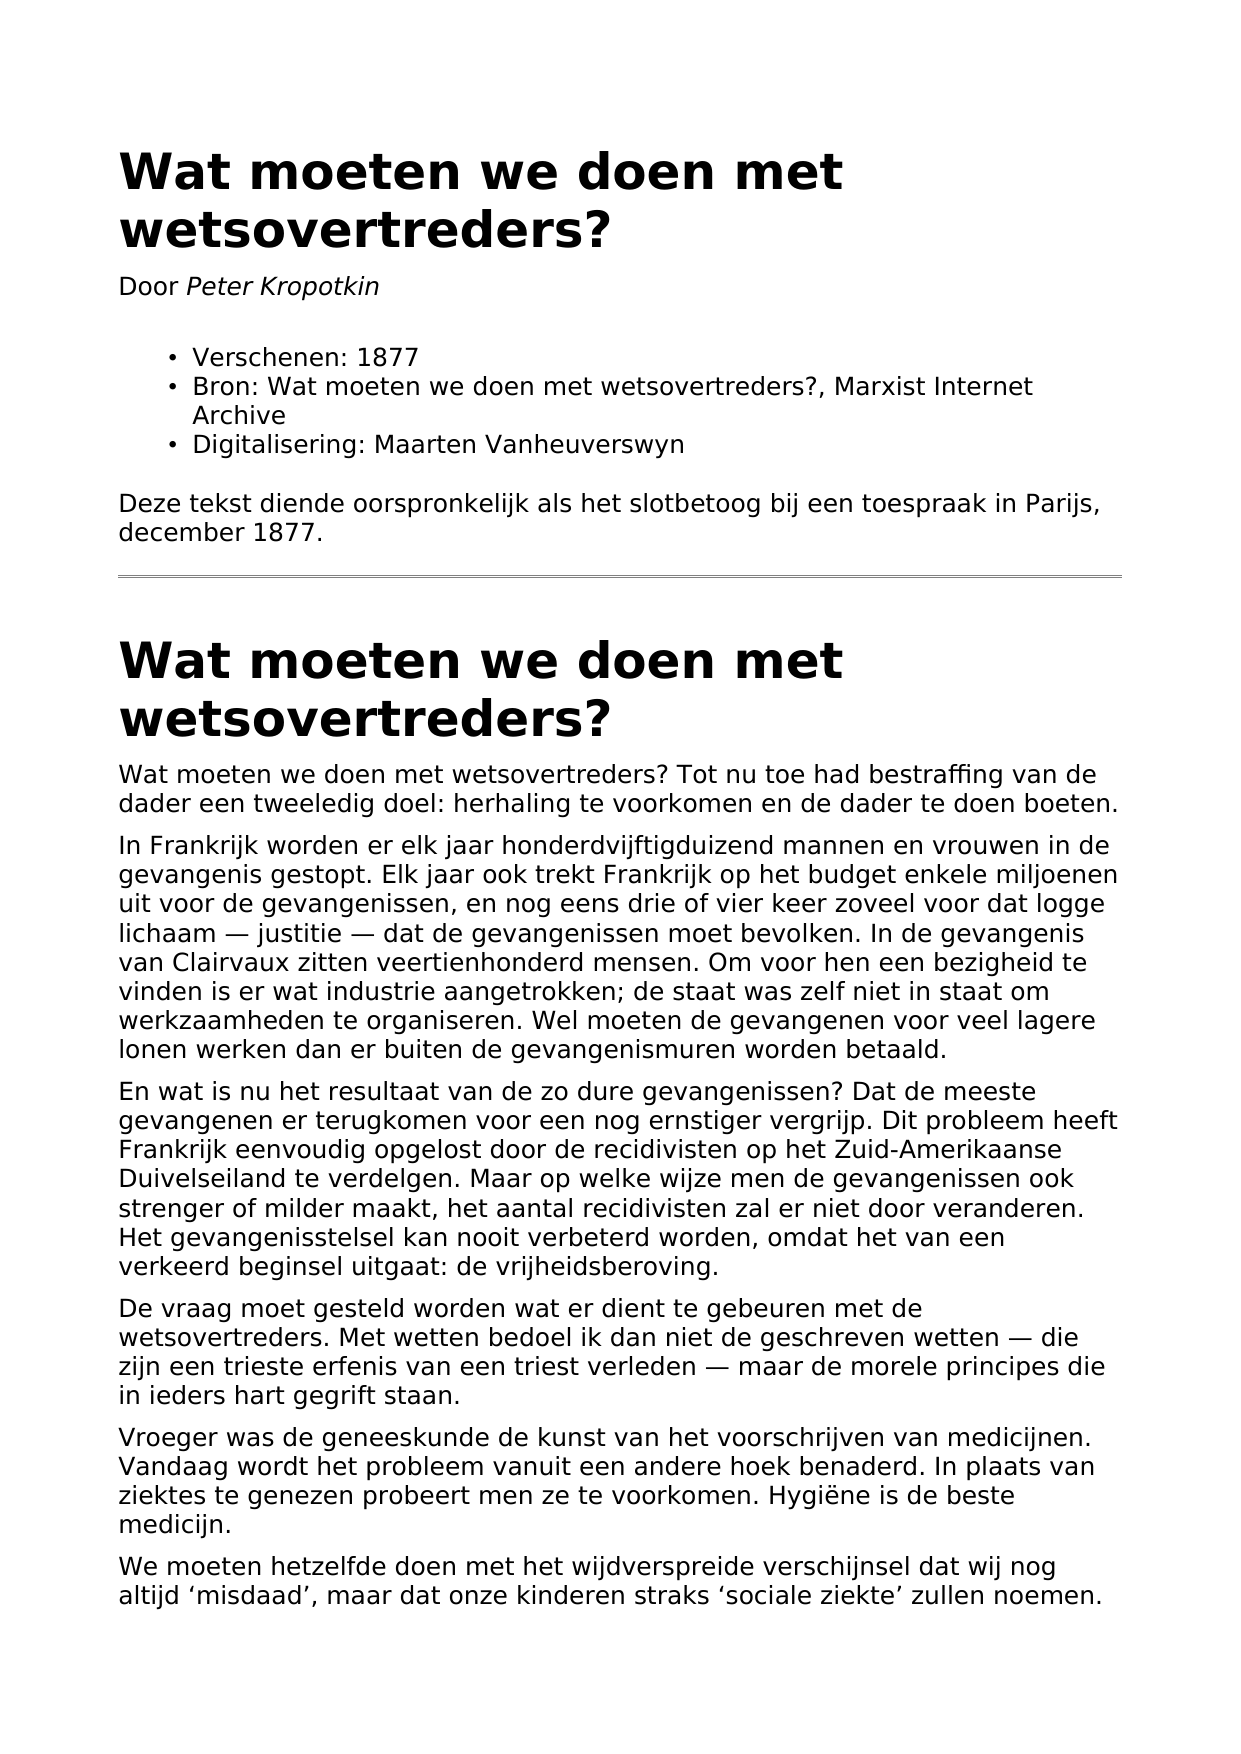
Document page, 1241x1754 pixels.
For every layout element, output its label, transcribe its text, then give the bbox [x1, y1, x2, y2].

list Digitalisering: Maarten Vanheuverswyn [177, 431, 1122, 460]
text Vroeger was de geneeskunde de kunst van het voorschrijven van medicijnen. Vandaag wordt het probleem vanuit een andere hoek benaderd. In plaats van ziektes te genezen probeert men ze te voorkomen. Hygiëne is de beste medicijn. [118, 1423, 1122, 1540]
text We moeten hetzelfde doen met het wijdverspreide verschijnsel dat wij nog altijd ‘misdaad’, maar dat onze kinderen straks ‘sociale ziekte’ zullen noemen. [118, 1552, 1122, 1611]
text Wat moeten we doen met wetsovertreders? Tot nu toe had bestraffing van de dader een tweeledig doel: herhaling te voorkomen en de dader te doen boeten. [118, 761, 1122, 819]
text Deze tekst diende oorspronkelijk als het slotbetoog bij een toespraak in Parijs, december 1877. [118, 489, 1122, 548]
text In Frankrijk worden er elk jaar honderdvijftigduizend mannen en vrouwen in de gevangenis gestopt. Elk jaar ook trekt Frankrijk op het budget enkele miljoenen uit voor de gevangenissen, en nog eens drie of vier keer zoveel voor dat logge lichaam — justitie — dat de gevangenissen moet bevolken. In de gevangenis van Clairvaux zitten veertienhonderd mensen. Om voor hen een bezigheid te vinden is er wat industrie aangetrokken; de staat was zelf niet in staat om werkzaamheden te organiseren. Wel moeten de gevangenen voor veel lagere lonen werken dan er buiten de gevangenismuren worden betaald. [118, 831, 1122, 1065]
subtitle Wat moeten we doen met wetsovertreders? [118, 632, 1122, 748]
list Bron: Wat moeten we doen met wetsovertreders?, Marxist Internet Archive [177, 372, 1122, 431]
subtitle Wat moeten we doen met wetsovertreders? [118, 143, 1122, 259]
text En wat is nu het resultaat van de zo dure gevangenissen? Dat de meeste gevangenen er terugkomen voor een nog ernstiger vergrijp. Dit probleem heeft Frankrijk eenvoudig opgelost door de recidivisten op het Zuid-Amerikaanse Duivelseiland te verdelgen. Maar op welke wijze men de gevangenissen ook strenger of milder maakt, het aantal recidivisten zal er niet door veranderen. Het gevangenisstelsel kan nooit verbeterd worden, omdat het van een verkeerd beginsel uitgaat: de vrijheidsberoving. [118, 1077, 1122, 1281]
text De vraag moet gesteld worden wat er dient te gebeuren met de wetsovertreders. Met wetten bedoel ik dan niet de geschreven wetten — die zijn een trieste erfenis van een triest verleden — maar de morele principes die in ieders hart gegrift staan. [118, 1294, 1122, 1411]
text Door Peter Kropotkin [118, 272, 1122, 301]
list Verschenen: 1877 [177, 343, 1122, 372]
